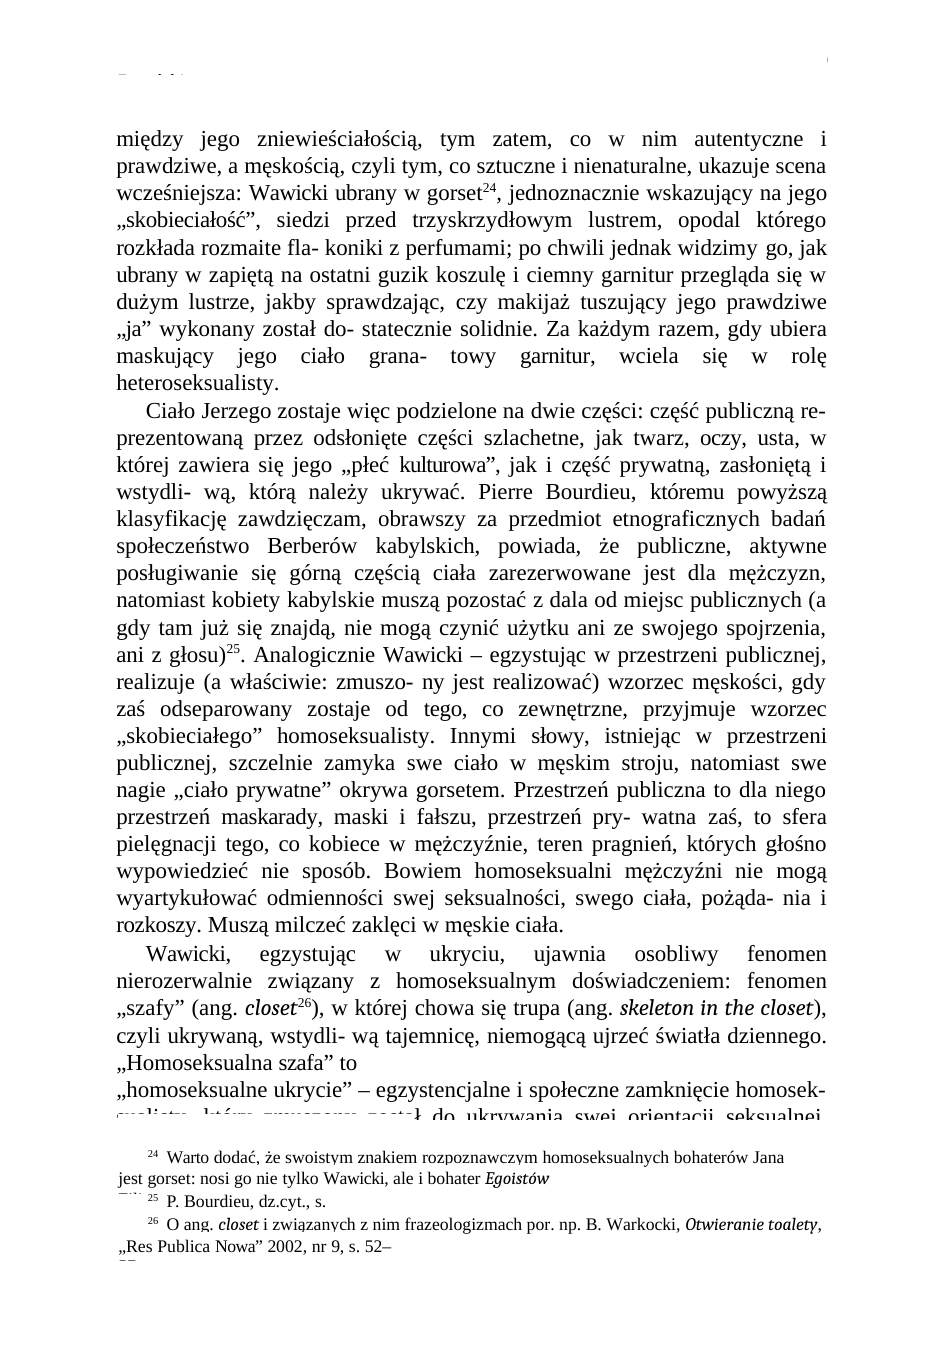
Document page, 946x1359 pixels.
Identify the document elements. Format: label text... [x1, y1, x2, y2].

text Wawicki, egzystując w ukryciu, ujawnia osobliwy fenomen nierozerwalnie związany z homoseksualnym doświadczeniem: fenomen „szafy” (ang. closet26), w której chowa się trupa (ang. skeleton in the closet), czyli ukrywaną, wstydli- wą tajemnicę, niemogącą ujrzeć światła dziennego. „Homoseksualna szafa” to [116, 940, 827, 1075]
text O ang. closet i związanych z nim frazeologizmach por. np. B. Warkocki, Otwieranie toalety, [166, 1214, 829, 1235]
text Warto dodać, że swoistym znakiem rozpoznawczym homoseksualnych bohaterów Jana Frycza [166, 1147, 829, 1172]
text między jego zniewieściałością, tym zatem, co w nim autentyczne i prawdziwe, a męskością, czyli tym, co sztuczne i nienaturalne, ukazuje scena wcześniejsza: Wawicki ubrany w gorset24, jednoznacznie wskazujący na jego „skobieciałość”, siedzi przed trzyskrzydłowym lustrem, opodal którego rozkłada rozmaite fla- koniki z perfumami; po chwili jednak widzimy go, jak ubrany w zapiętą na ostatni guzik koszulę i ciemny garnitur przegląda się w dużym lustrze, jakby sprawdzając, czy makijaż tuszujący jego prawdziwe „ja” wykonany został do- statecznie solidnie. Za każdym razem, gdy ubiera maskujący jego ciało grana- towy garnitur, wciela się w rolę heteroseksualisty. [116, 125, 827, 395]
text „homoseksualne ukrycie” – egzystencjalne i społeczne zamknięcie homosek- sualisty, który zmuszony został do ukrywania swej orientacji seksualnej. „Jeśli closet to szafa, pisze Błażej Warkocki, to jest to stanowczo szafa zrobiona ze szkła mniej lub bardziej matowego. Wszyscy wiedzą albo się domyślają, co jest [116, 1076, 827, 1119]
text 26 [148, 1215, 159, 1227]
text 25 [148, 1192, 159, 1204]
text jest gorset: nosi go nie tylko Wawicki, ale i bohater Egoistów Filip. [118, 1168, 581, 1193]
text Ciało Jerzego zostaje więc podzielone na dwie części: część publiczną re- prezentowaną przez odsłonięte części szlachetne, jak twarz, oczy, usta, w której zawiera się jego „płeć kulturowa”, jak i część prywatną, zasłoniętą i wstydli- wą, którą należy ukrywać. Pierre Bourdieu, któremu powyższą klasyfikację zawdzięczam, obrawszy za przedmiot etnograficznych badań społeczeństwo Berberów kabylskich, powiada, że publiczne, aktywne posługiwanie się górną częścią ciała zarezerwowane jest dla mężczyzn, natomiast kobiety kabylskie muszą pozostać z dala od miejsc publicznych (a gdy tam już się znajdą, nie mogą czynić użytku ani ze swojego spojrzenia, ani z głosu)25. Analogicznie Wawicki – egzystując w przestrzeni publicznej, realizuje (a właściwie: zmuszo- ny jest realizować) wzorzec męskości, gdy zaś odseparowany zostaje od tego, co zewnętrzne, przyjmuje wzorzec „skobieciałego” homoseksualisty. Innymi słowy, istniejąc w przestrzeni publicznej, szczelnie zamyka swe ciało w męskim stroju, natomiast swe nagie „ciało prywatne” okrywa gorsetem. Przestrzeń publiczna to dla niego przestrzeń maskarady, maski i fałszu, przestrzeń pry- watna zaś, to sfera pielęgnacji tego, co kobiece w mężczyźnie, teren pragnień, których głośno wypowiedzieć nie sposób. Bowiem homoseksualni mężczyźni nie mogą wyartykułować odmienności swej seksualności, swego ciała, pożąda- nia i rozkoszy. Muszą milczeć zaklęci w męskie ciała. [116, 397, 827, 938]
text 24 [148, 1148, 159, 1160]
text „Res Publica Nowa” 2002, nr 9, s. 52–57. [118, 1235, 405, 1261]
text P. Bourdieu, dz.cyt., s. 27. [166, 1191, 348, 1211]
